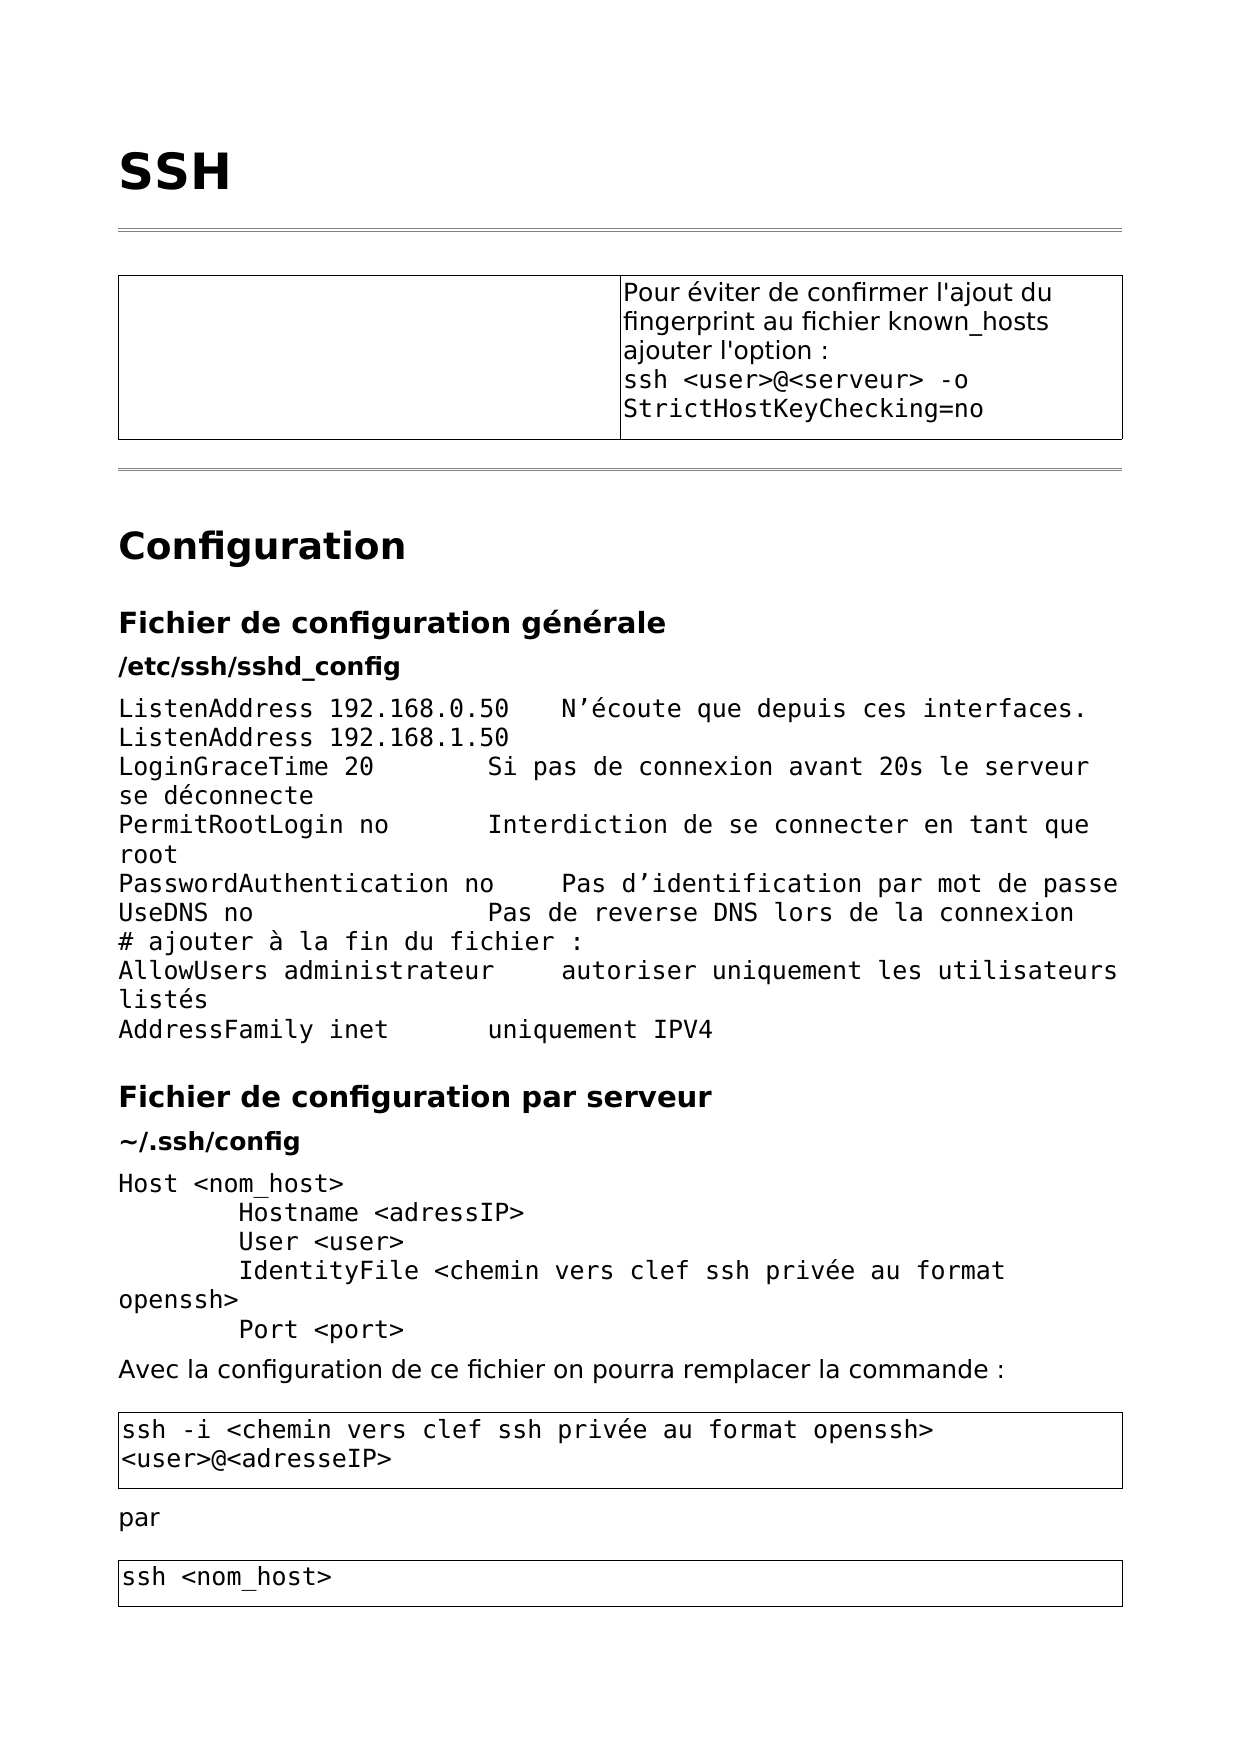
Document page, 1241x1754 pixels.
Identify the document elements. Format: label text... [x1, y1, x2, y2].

subtitle Fichier de configuration générale [118, 606, 1122, 640]
table_header ssh <nom_host> [119, 1561, 1122, 1606]
text Avec la configuration de ce fichier on pourra remplacer la commande : [118, 1356, 1122, 1385]
text par [118, 1503, 1122, 1532]
table_header Pour éviter de confirmer l'ajout du fingerprint au fichier known_hosts ajouter l'option : ssh <user>@<serveur> -o StrictHostKeyChecking=no [621, 276, 1122, 438]
table_header [119, 276, 620, 438]
text /etc/ssh/sshd_config [118, 652, 1122, 682]
table_header ssh -i <chemin vers clef ssh privée au format openssh> <user>@<adresseIP> [119, 1413, 1122, 1488]
text ~/.ssh/config [118, 1127, 1122, 1156]
subtitle SSH [118, 143, 1122, 201]
text Host <nom_host> Hostname <adressIP> User <user> IdentityFile <chemin vers clef ssh privée au format openssh> Port <port> [118, 1169, 1122, 1344]
text ListenAddress 192.168.0.50 N’écoute que depuis ces interfaces. ListenAddress 192.168.1.50 LoginGraceTime 20 Si pas de connexion avant 20s le serveur se déconnecte PermitRootLogin no Interdiction de se connecter en tant que root PasswordAuthentication no Pas d’identification par mot de passe UseDNS no Pas de reverse DNS lors de la connexion # ajouter à la fin du fichier : AllowUsers administrateur autoriser uniquement les utilisateurs listés AddressFamily inet uniquement IPV4 [118, 694, 1122, 1044]
subtitle Configuration [118, 525, 1122, 568]
subtitle Fichier de configuration par serveur [118, 1081, 1122, 1115]
